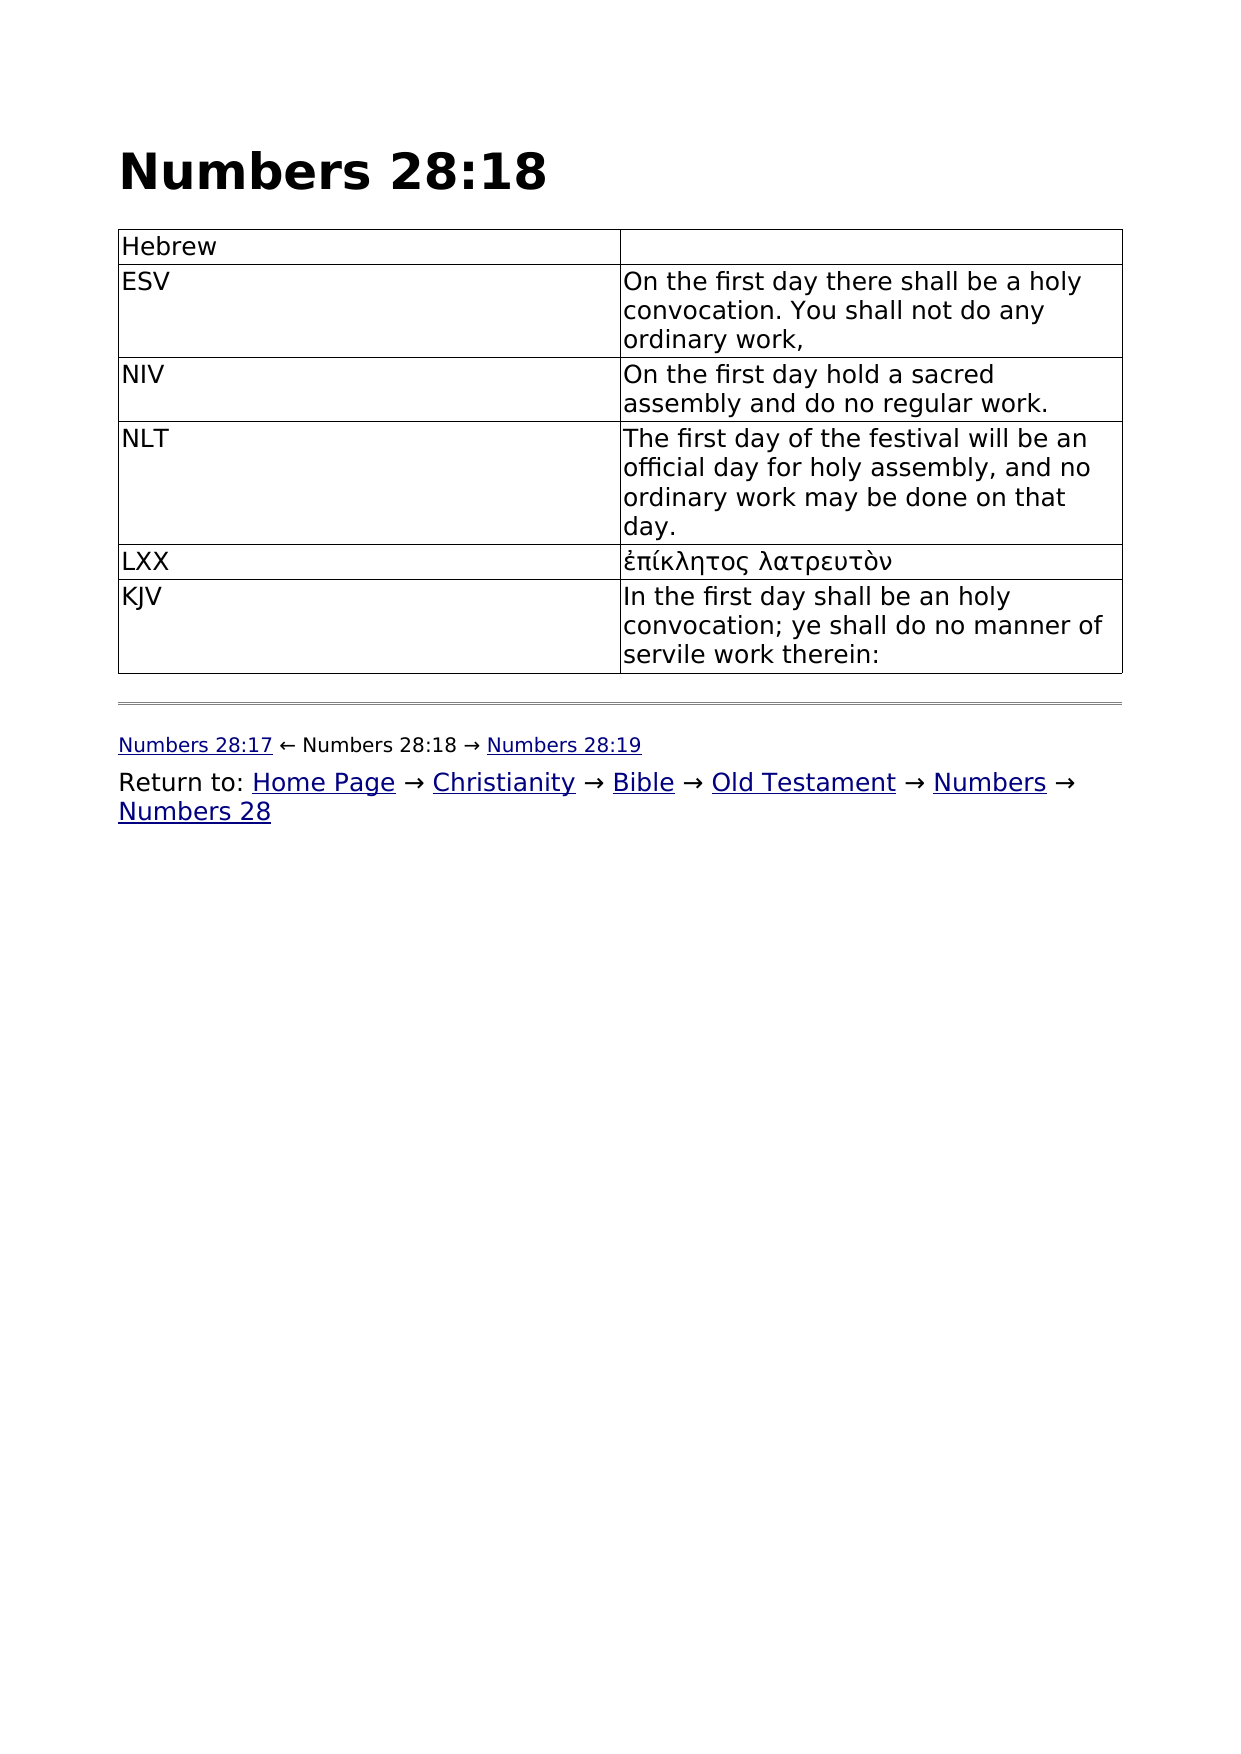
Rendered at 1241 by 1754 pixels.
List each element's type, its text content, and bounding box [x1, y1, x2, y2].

table_cell NIV [119, 358, 620, 421]
table_cell In the first day shall be an holy convocation; ye shall do no manner of servile work therein: [621, 580, 1122, 673]
text Return to: Home Page → Christianity → Bible → Old Testament → Numbers → Numbers 28 [118, 768, 1122, 826]
table_cell The first day of the festival will be an official day for holy assembly, and no ordinary work may be done on that day. [621, 422, 1122, 544]
table_cell On the first day hold a sacred assembly and do no regular work. [621, 358, 1122, 421]
table_cell ἐπίκλητος λατρευτὸν [621, 545, 1122, 579]
table_cell NLT [119, 422, 620, 544]
table_header [621, 230, 1122, 264]
table_header Hebrew [119, 230, 620, 264]
text Numbers 28:17 ← Numbers 28:18 → Numbers 28:19 [118, 734, 1122, 768]
subtitle Numbers 28:18 [118, 143, 1122, 201]
table_cell On the first day there shall be a holy convocation. You shall not do any ordinary work, [621, 265, 1122, 357]
table_cell ESV [119, 265, 620, 357]
table_cell KJV [119, 580, 620, 673]
table_cell LXX [119, 545, 620, 579]
